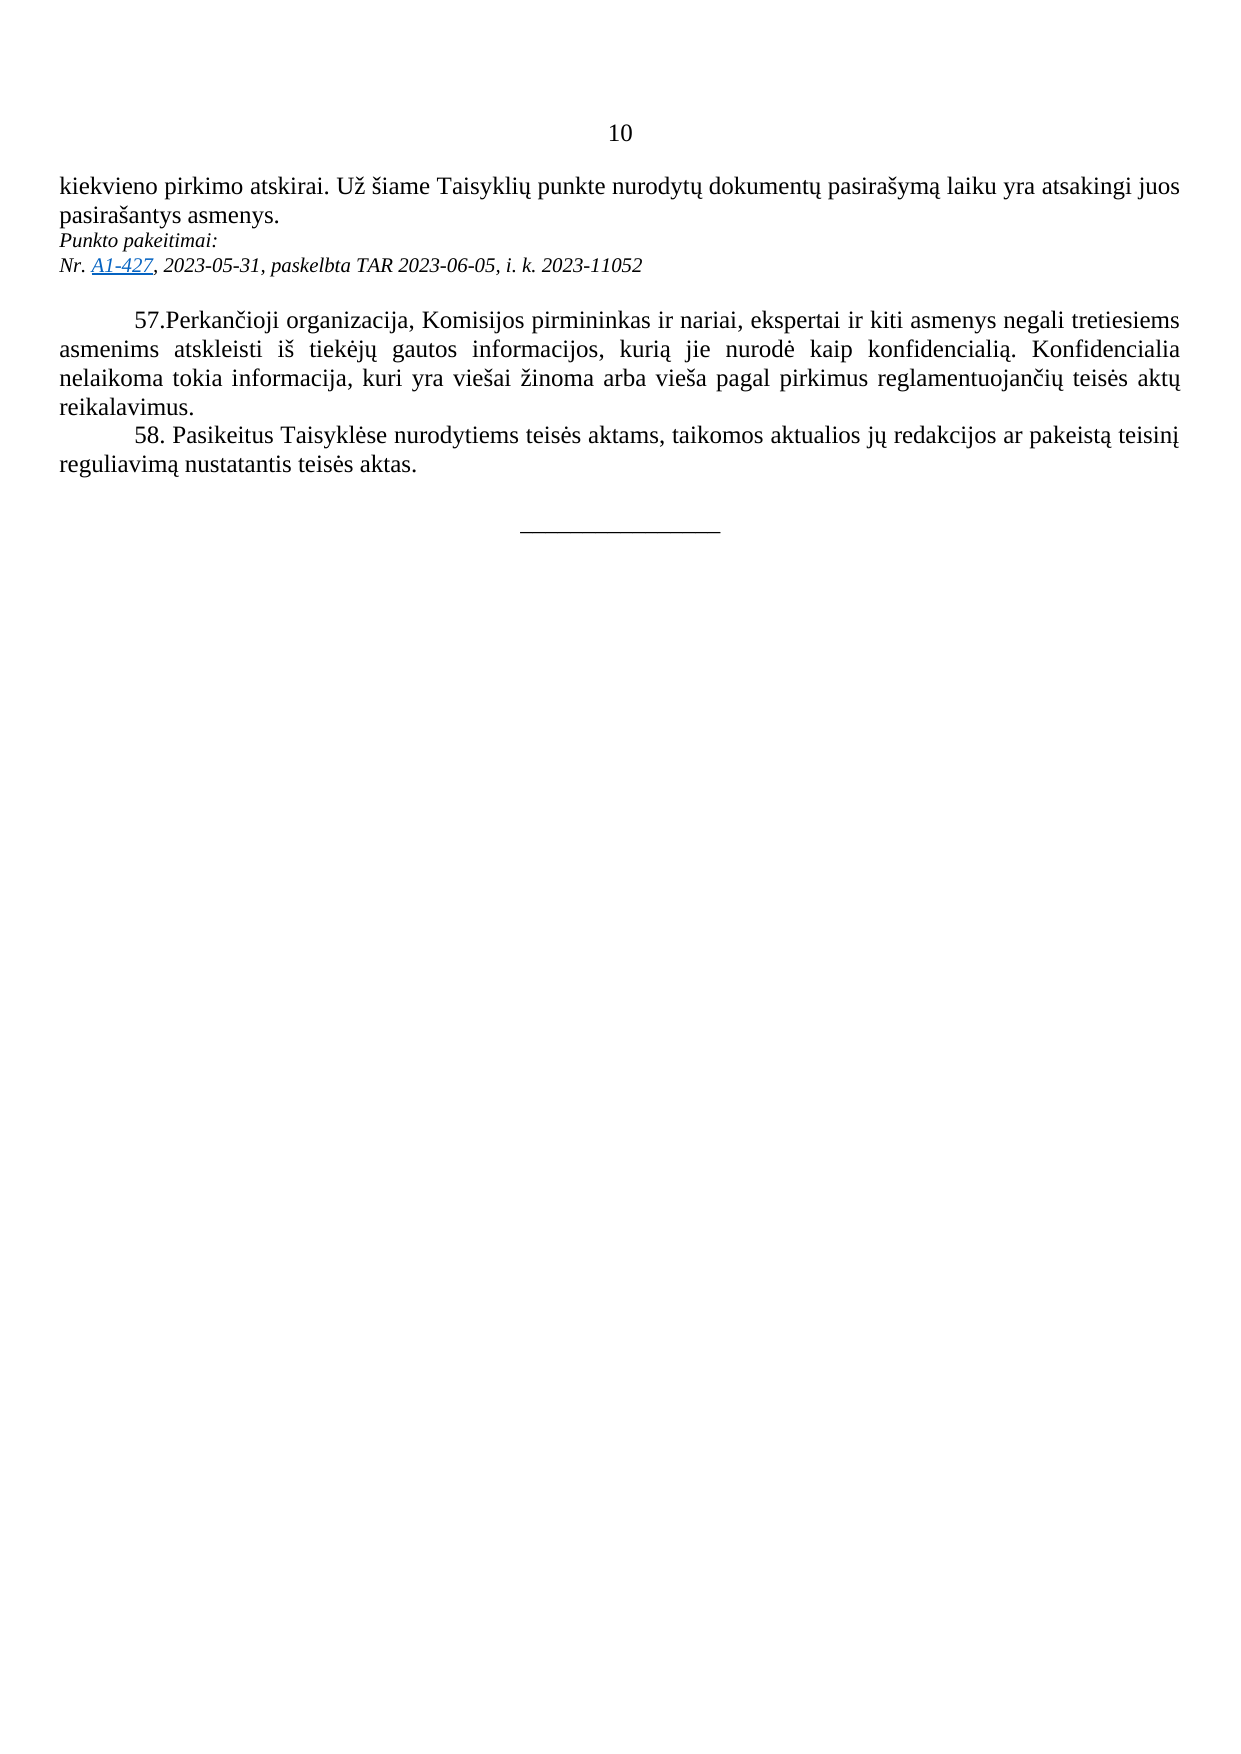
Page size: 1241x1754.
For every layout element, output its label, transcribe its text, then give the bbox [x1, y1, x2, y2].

text 58. Pasikeitus Taisyklėse nurodytiems teisės aktams, taikomos aktualios jų redakcijos ar pakeistą teisinį reguliavimą nustatantis teisės aktas. [59, 420, 1181, 478]
text 57.Perkančioji organizacija, Komisijos pirmininkas ir nariai, ekspertai ir kiti asmenys negali tretiesiems asmenims atskleisti iš tiekėjų gautos informacijos, kurią jie nurodė kaip konfidencialią. Konfidencialia nelaikoma tokia informacija, kuri yra viešai žinoma arba vieša pagal pirkimus reglamentuojančių teisės aktų reikalavimus. [59, 305, 1181, 420]
text Nr. A1-427, 2023-05-31, paskelbta TAR 2023-06-05, i. k. 2023-11052 [59, 252, 1181, 277]
text ________________ [59, 507, 1181, 535]
text kiekvieno pirkimo atskirai. Už šiame Taisyklių punkte nurodytų dokumentų pasirašymą laiku yra atsakingi juos pasirašantys asmenys. [59, 171, 1181, 228]
text Punkto pakeitimai: [59, 228, 1181, 252]
